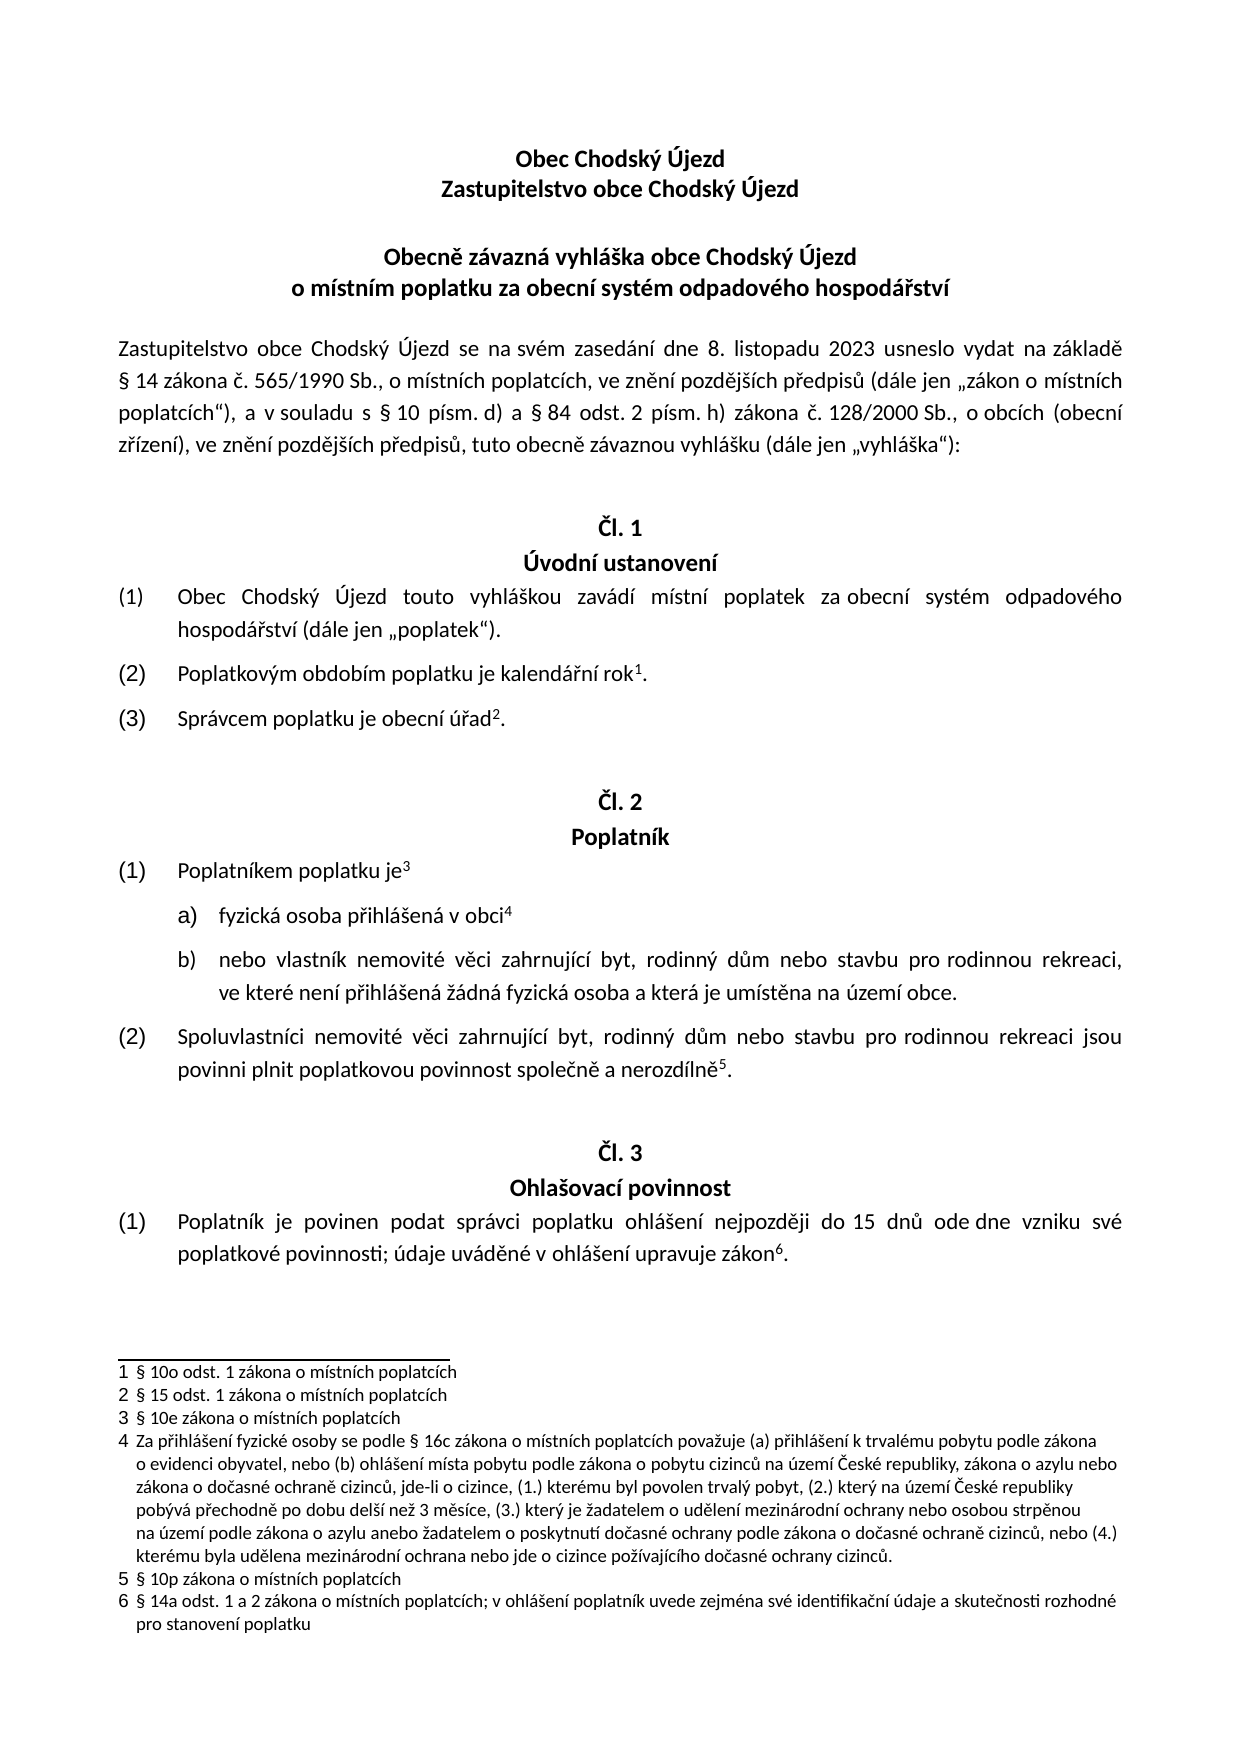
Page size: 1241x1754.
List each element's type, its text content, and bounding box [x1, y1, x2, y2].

list Za přihlášení fyzické osoby se podle § 16c zákona o místních poplatcích považuje (a) přihlášení k trvalému pobytu podle zákona o evidenci obyvatel, nebo (b) ohlášení místa pobytu podle zákona o pobytu cizinců na území České republiky, zákona o azylu nebo zákona o dočasné ochraně cizinců, jde-li o cizince, (1.) kterému byl povolen trvalý pobyt, (2.) který na území České republiky pobývá přechodně po dobu delší než 3 měsíce, (3.) který je žadatelem o udělení mezinárodní ochrany nebo osobou strpěnou na území podle zákona o azylu anebo žadatelem o poskytnutí dočasné ochrany podle zákona o dočasné ochraně cizinců, nebo (4.) kterému byla udělena mezinárodní ochrana nebo jde o cizince požívajícího dočasné ochrany cizinců. [118, 1429, 1122, 1567]
list § 14a odst. 1 a 2 zákona o místních poplatcích; v ohlášení poplatník uvede zejména své identifikační údaje a skutečnosti rozhodné pro stanovení poplatku [118, 1589, 1122, 1635]
list Spoluvlastníci nemovité věci zahrnující byt, rodinný dům nebo stavbu pro rodinnou rekreaci jsou povinni plnit poplatkovou povinnost společně a nerozdílně. [118, 1022, 1122, 1083]
list fyzická osoba přihlášená v obci [177, 901, 1122, 929]
subtitle Čl. 1 Úvodní ustanovení [118, 512, 1122, 578]
list Obec Chodský Újezd touto vyhláškou zavádí místní poplatek za obecní systém odpadového hospodářství (dále jen „poplatek“). [118, 582, 1122, 643]
list Poplatníkem poplatku je [118, 856, 1122, 884]
list Správcem poplatku je obecní úřad. [118, 704, 1122, 732]
list Poplatník je povinen podat správci poplatku ohlášení nejpozději do 15 dnů ode dne vzniku své poplatkové povinnosti; údaje uváděné v ohlášení upravuje zákon. [118, 1207, 1122, 1267]
list § 10o odst. 1 zákona o místních poplatcích [118, 1360, 1122, 1383]
list § 10p zákona o místních poplatcích [118, 1567, 1122, 1589]
subtitle Čl. 2 Poplatník [118, 786, 1122, 852]
text Zastupitelstvo obce Chodský Újezd se na svém zasedání dne 8. listopadu 2023 usneslo vydat na základě § 14 zákona č. 565/1990 Sb., o místních poplatcích, ve znění pozdějších předpisů (dále jen „zákon o místních poplatcích“), a v souladu s § 10 písm. d) a § 84 odst. 2 písm. h) zákona č. 128/2000 Sb., o obcích (obecní zřízení), ve znění pozdějších předpisů, tuto obecně závaznou vyhlášku (dále jen „vyhláška“): [118, 334, 1122, 458]
list § 15 odst. 1 zákona o místních poplatcích [118, 1383, 1122, 1406]
list Poplatkovým obdobím poplatku je kalendářní rok. [118, 659, 1122, 687]
list nebo vlastník nemovité věci zahrnující byt, rodinný dům nebo stavbu pro rodinnou rekreaci, ve které není přihlášená žádná fyzická osoba a která je umístěna na území obce. [177, 946, 1122, 1006]
list § 10e zákona o místních poplatcích [118, 1406, 1122, 1429]
text Obec Chodský Újezd Zastupitelstvo obce Chodský Újezd [118, 143, 1122, 204]
subtitle Obecně závazná vyhláška obce Chodský Újezd o místním poplatku za obecní systém odpadového hospodářství [118, 241, 1122, 302]
subtitle Čl. 3 Ohlašovací povinnost [118, 1137, 1122, 1202]
